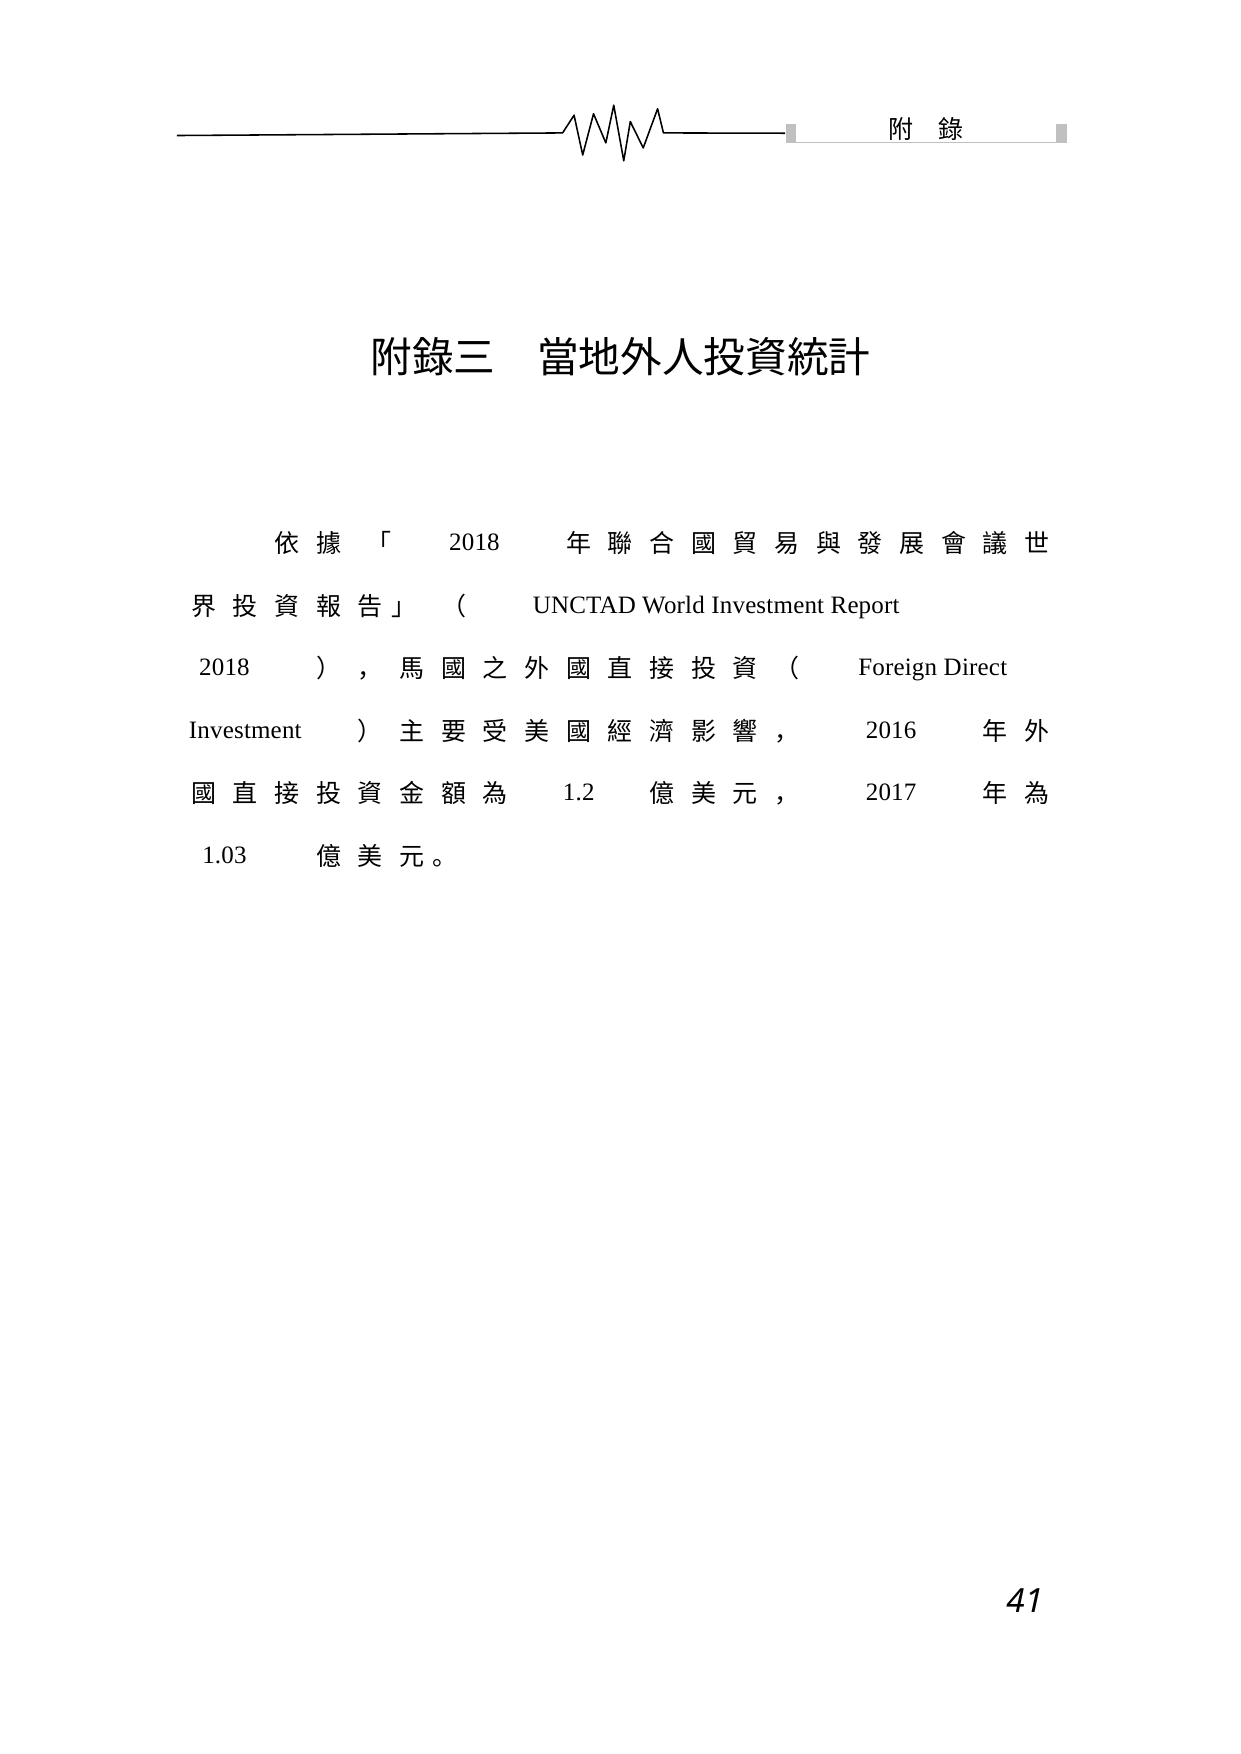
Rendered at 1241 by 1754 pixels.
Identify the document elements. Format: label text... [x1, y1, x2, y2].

text 附錄三 當地外人投資統計 [183, 313, 1058, 375]
text 依據「2018年聯合國貿易與發展會議世界投資報告」（UNCTAD World Investment Report 2018），馬國之外國直接投資（Foreign Direct Investment）主要受美國經濟影響，2016年外國直接投資金額為1.2億美元，2017年為1.03億美元。 [183, 500, 1058, 875]
